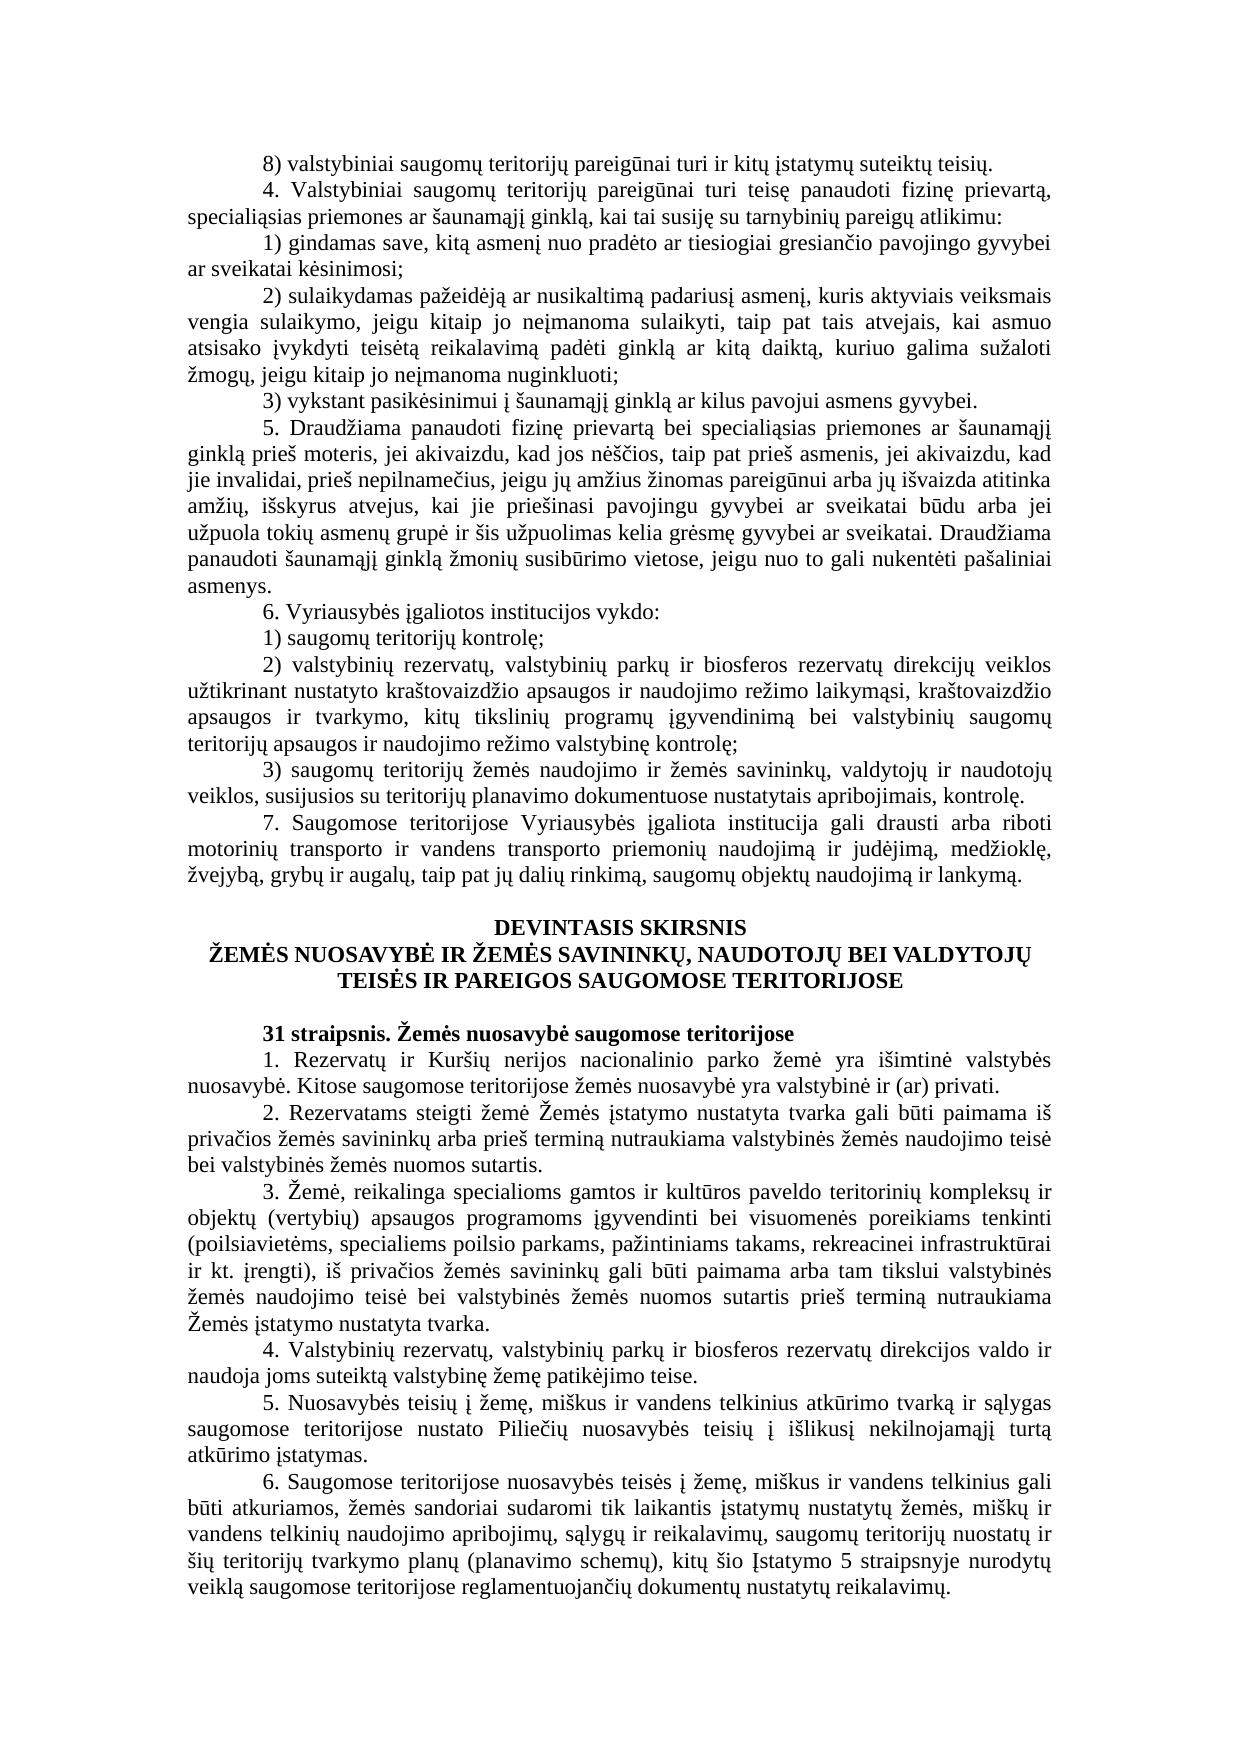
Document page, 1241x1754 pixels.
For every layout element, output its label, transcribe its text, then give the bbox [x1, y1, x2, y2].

text 6. Vyriausybės įgaliotos institucijos vykdo: [187, 598, 1053, 624]
subtitle žemės nuosavybė ir ŽEMĖS SAVININKŲ, NAUDOTOJŲ BEI VALDYTOJŲ TEISĖS IR PAREIGOS SAUGOMOSE TERITORIJOSE [187, 941, 1053, 993]
text 1. Rezervatų ir Kuršių nerijos nacionalinio parko žemė yra išimtinė valstybės nuosavybė. Kitose saugomose teritorijose žemės nuosavybė yra valstybinė ir (ar) privati. [187, 1046, 1053, 1099]
text 8) valstybiniai saugomų teritorijų pareigūnai turi ir kitų įstatymų suteiktų teisių. [187, 150, 1053, 176]
text 2) valstybinių rezervatų, valstybinių parkų ir biosferos rezervatų direkcijų veiklos užtikrinant nustatyto kraštovaizdžio apsaugos ir naudojimo režimo laikymąsi, kraštovaizdžio apsaugos ir tvarkymo, kitų tikslinių programų įgyvendinimą bei valstybinių saugomų teritorijų apsaugos ir naudojimo režimo valstybinę kontrolę; [187, 651, 1053, 756]
text 1) gindamas save, kitą asmenį nuo pradėto ar tiesiogiai gresiančio pavojingo gyvybei ar sveikatai kėsinimosi; [187, 229, 1053, 282]
text 5. Nuosavybės teisių į žemę, miškus ir vandens telkinius atkūrimo tvarką ir sąlygas saugomose teritorijose nustato Piliečių nuosavybės teisių į išlikusį nekilnojamąjį turtą atkūrimo įstatymas. [187, 1389, 1053, 1468]
text 3) vykstant pasikėsinimui į šaunamąjį ginklą ar kilus pavojui asmens gyvybei. [187, 387, 1053, 413]
text 3. Žemė, reikalinga specialioms gamtos ir kultūros paveldo teritorinių kompleksų ir objektų (vertybių) apsaugos programoms įgyvendinti bei visuomenės poreikiams tenkinti (poilsiavietėms, specialiems poilsio parkams, pažintiniams takams, rekreacinei infrastruktūrai ir kt. įrengti), iš privačios žemės savininkų gali būti paimama arba tam tikslui valstybinės žemės naudojimo teisė bei valstybinės žemės nuomos sutartis prieš terminą nutraukiama Žemės įstatymo nustatyta tvarka. [187, 1178, 1053, 1336]
text 4. Valstybiniai saugomų teritorijų pareigūnai turi teisę panaudoti fizinę prievartą, specialiąsias priemones ar šaunamąjį ginklą, kai tai susiję su tarnybinių pareigų atlikimu: [187, 176, 1053, 229]
text 7. Saugomose teritorijose Vyriausybės įgaliota institucija gali drausti arba riboti motorinių transporto ir vandens transporto priemonių naudojimą ir judėjimą, medžioklę, žvejybą, grybų ir augalų, taip pat jų dalių rinkimą, saugomų objektų naudojimą ir lankymą. [187, 809, 1053, 888]
text 3) saugomų teritorijų žemės naudojimo ir žemės savininkų, valdytojų ir naudotojų veiklos, susijusios su teritorijų planavimo dokumentuose nustatytais apribojimais, kontrolę. [187, 756, 1053, 809]
text 6. Saugomose teritorijose nuosavybės teisės į žemę, miškus ir vandens telkinius gali būti atkuriamos, žemės sandoriai sudaromi tik laikantis įstatymų nustatytų žemės, miškų ir vandens telkinių naudojimo apribojimų, sąlygų ir reikalavimų, saugomų teritorijų nuostatų ir šių teritorijų tvarkymo planų (planavimo schemų), kitų šio Įstatymo 5 straipsnyje nurodytų veiklą saugomose teritorijose reglamentuojančių dokumentų nustatytų reikalavimų. [187, 1468, 1053, 1599]
text 5. Draudžiama panaudoti fizinę prievartą bei specialiąsias priemones ar šaunamąjį ginklą prieš moteris, jei akivaizdu, kad jos nėščios, taip pat prieš asmenis, jei akivaizdu, kad jie invalidai, prieš nepilnamečius, jeigu jų amžius žinomas pareigūnui arba jų išvaizda atitinka amžių, išskyrus atvejus, kai jie priešinasi pavojingu gyvybei ar sveikatai būdu arba jei užpuola tokių asmenų grupė ir šis užpuolimas kelia grėsmę gyvybei ar sveikatai. Draudžiama panaudoti šaunamąjį ginklą žmonių susibūrimo vietose, jeigu nuo to gali nukentėti pašaliniai asmenys. [187, 413, 1053, 598]
text 2) sulaikydamas pažeidėją ar nusikaltimą padariusį asmenį, kuris aktyviais veiksmais vengia sulaikymo, jeigu kitaip jo neįmanoma sulaikyti, taip pat tais atvejais, kai asmuo atsisako įvykdyti teisėtą reikalavimą padėti ginklą ar kitą daiktą, kuriuo galima sužaloti žmogų, jeigu kitaip jo neįmanoma nuginkluoti; [187, 282, 1053, 387]
subtitle 31 straipsnis. Žemės nuosavybė saugomose teritorijose [187, 1020, 1053, 1046]
text DEVINTASIS SKIRSNIS [187, 914, 1053, 941]
text 1) saugomų teritorijų kontrolę; [187, 624, 1053, 651]
text 4. Valstybinių rezervatų, valstybinių parkų ir biosferos rezervatų direkcijos valdo ir naudoja joms suteiktą valstybinę žemę patikėjimo teise. [187, 1336, 1053, 1389]
text 2. Rezervatams steigti žemė Žemės įstatymo nustatyta tvarka gali būti paimama iš privačios žemės savininkų arba prieš terminą nutraukiama valstybinės žemės naudojimo teisė bei valstybinės žemės nuomos sutartis. [187, 1099, 1053, 1178]
